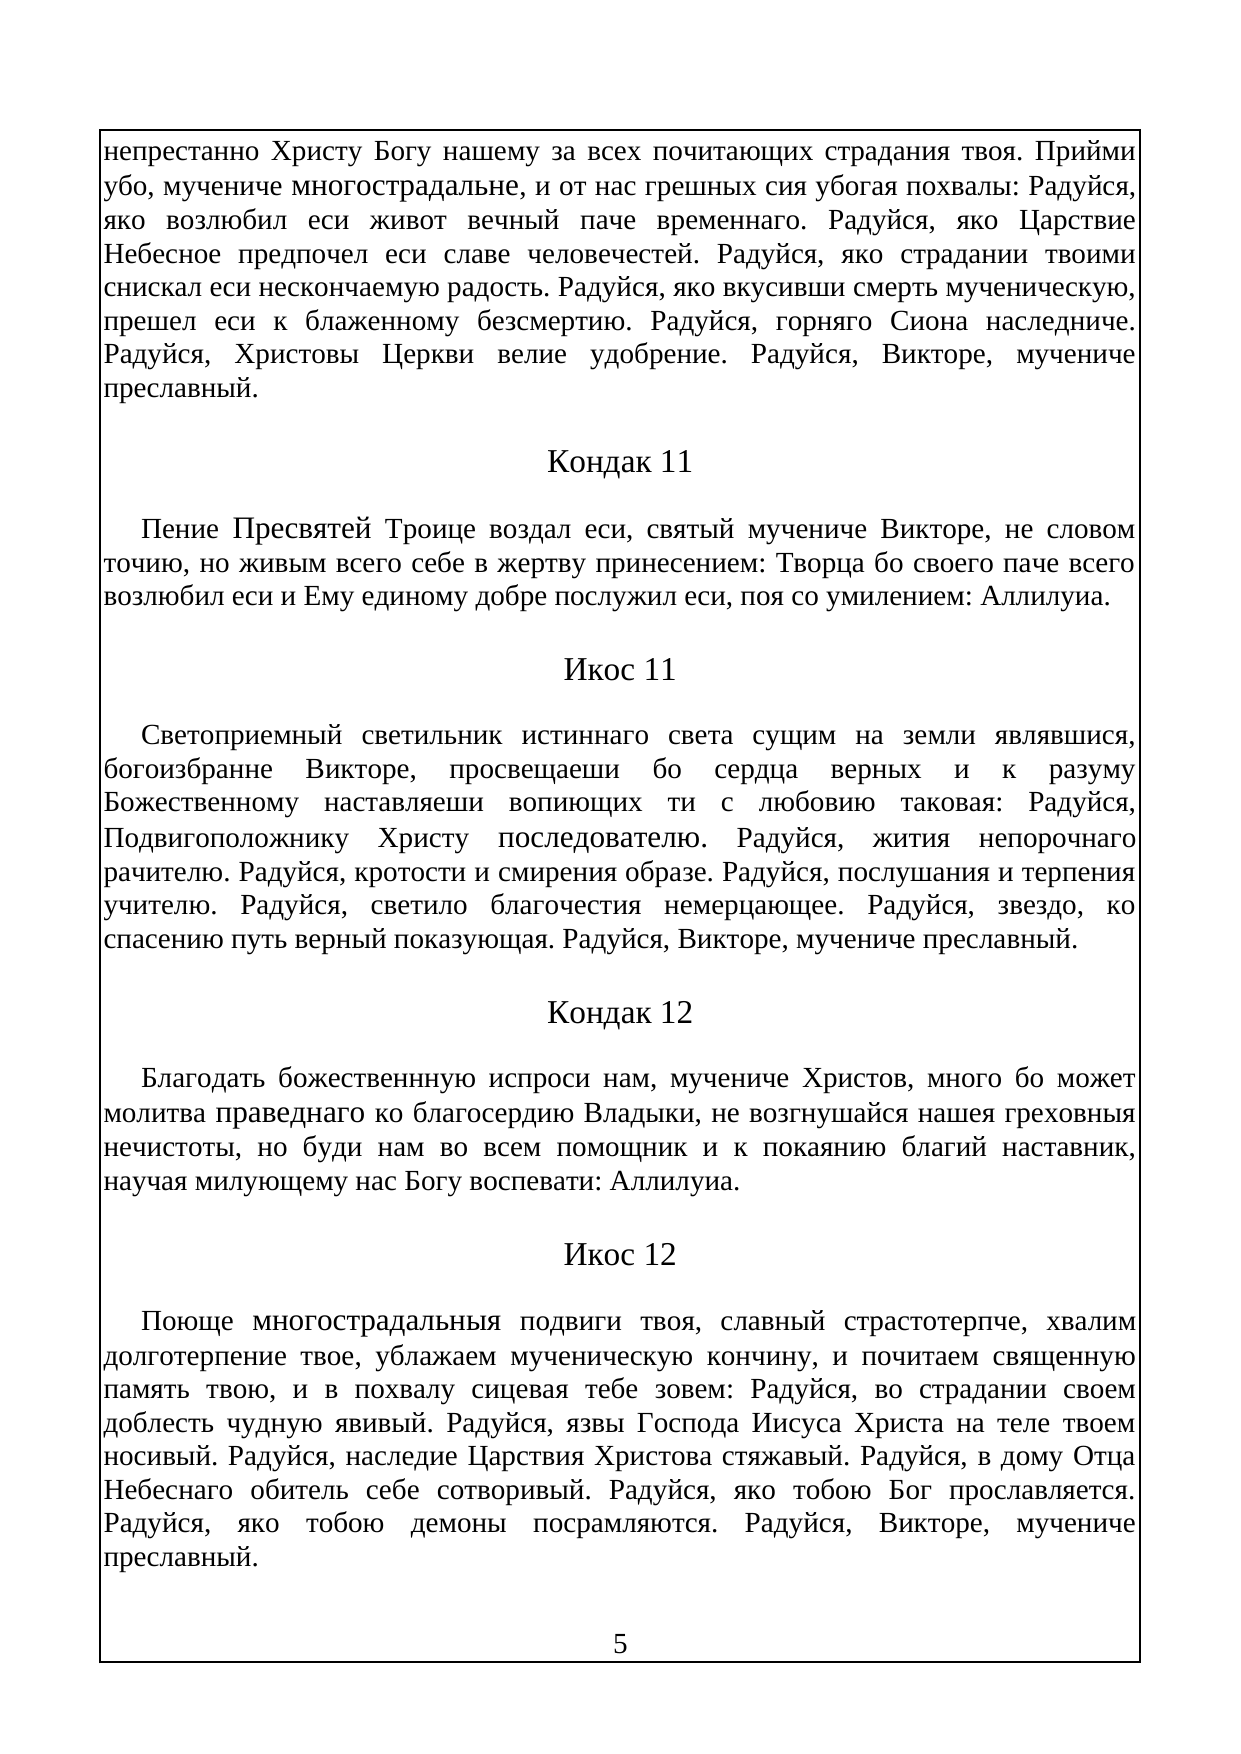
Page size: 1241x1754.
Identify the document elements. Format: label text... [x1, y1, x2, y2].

subtitle Икос 12 [103, 1234, 1137, 1272]
subtitle Кондак 12 [103, 992, 1137, 1030]
subtitle Кондак 11 [103, 441, 1137, 479]
text Поюще многострадальныя подвиги твоя, славный страстотерпче, хвалим долготерпение твое, ублажаем мученическую кончину, и почитаем священную память твою, и в похвалу сицевая тебе зовем: Радуйся, во страдании своем доблесть чудную явивый. Радуйся, язвы Господа Иисуса Христа на теле твоем носивый. Радуйся, наследие Царствия Христова стяжавый. Радуйся, в дому Отца Небеснаго обитель себе сотворивый. Радуйся, яко тобою Бог прославляется. Радуйся, яко тобою демоны посрамляются. Радуйся, Викторе, мучениче преславный. [103, 1302, 1137, 1572]
subtitle Икос 11 [103, 649, 1137, 688]
text Светоприемный светильник истиннаго света сущим на земли являвшися, богоизбранне Викторе, просвещаеши бо сердца верных и к разуму Божественному наставляеши вопиющих ти с любовию таковая: Радуйся, Подвигоположнику Христу последователю. Радуйся, жития непорочнаго рачителю. Радуйся, кротости и смирения образе. Радуйся, послушания и терпения учителю. Радуйся, светило благочестия немерцающее. Радуйся, звездо, ко спасению путь верный показующая. Радуйся, Викторе, мучениче преславный. [103, 717, 1137, 954]
text непрестанно Христу Богу нашему за всех почитающих страдания твоя. Прийми убо, мучениче многострадальне, и от нас грешных сия убогая похвалы: Радуйся, яко возлюбил еси живот вечный паче временнаго. Радуйся, яко Царствие Небесное предпочел еси славе человечестей. Радуйся, яко страдании твоими снискал еси нескончаемую радость. Радуйся, яко вкусивши смерть мученическую, прешел еси к блаженному безсмертию. Радуйся, горняго Сиона наследниче. Радуйся, Христовы Церкви велие удобрение. Радуйся, Викторе, мучениче преславный. [103, 133, 1137, 404]
text Благодать божественнную испроси нам, мучениче Христов, много бо может молитва праведнаго ко благосердию Владыки, не возгнушайся нашея греховныя нечистоты, но буди нам во всем помощник и к покаянию благий наставник, научая милующему нас Богу воспевати: Аллилуиа. [103, 1060, 1137, 1196]
text Пение Пресвятей Троице воздал еси, святый мучениче Викторе, не словом точию, но живым всего себе в жертву принесением: Творца бо своего паче всего возлюбил еси и Ему единому добре послужил еси, поя со умилением: Аллилуиа. [103, 509, 1137, 612]
